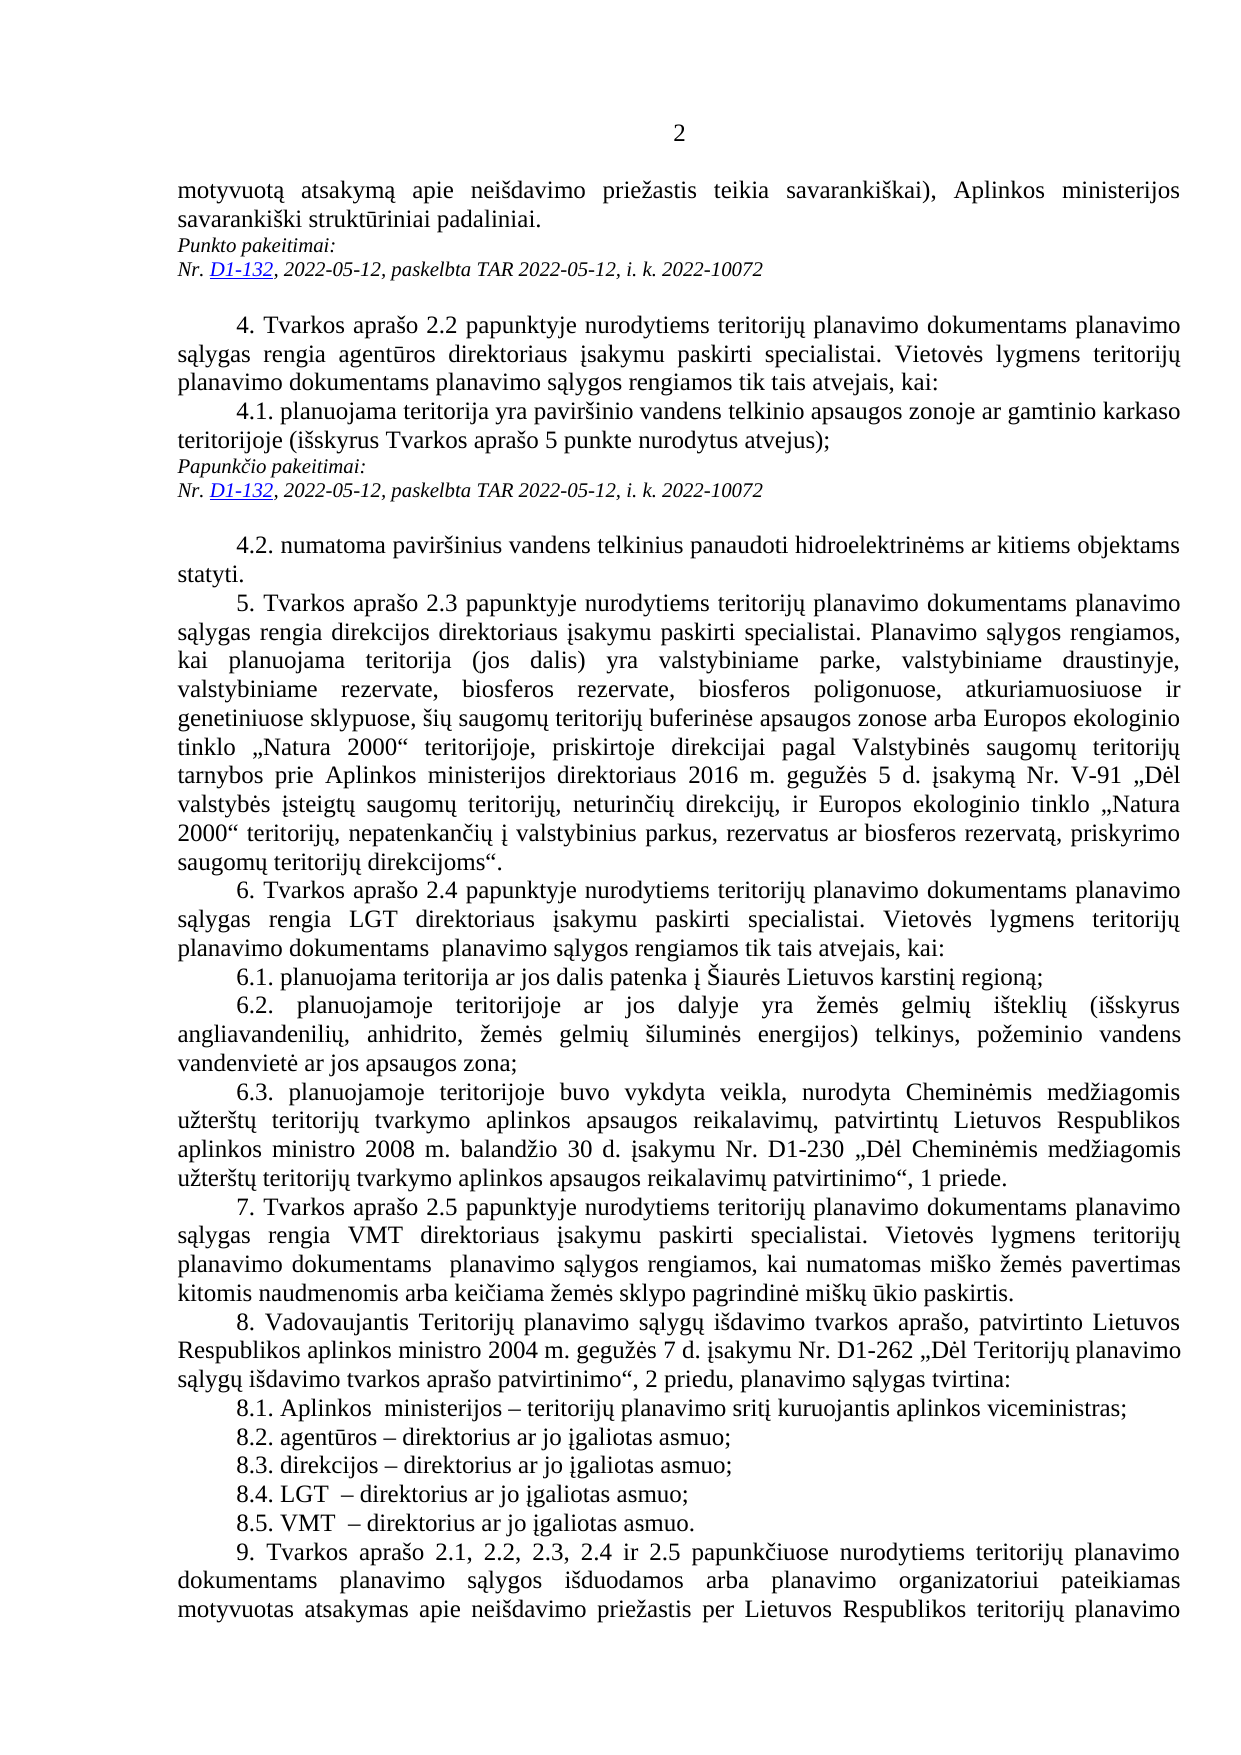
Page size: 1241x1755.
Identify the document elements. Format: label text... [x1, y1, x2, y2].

text 8.2. agentūros – direktorius ar jo įgaliotas asmuo; [177, 1422, 1181, 1451]
text 9. Tvarkos aprašo 2.1, 2.2, 2.3, 2.4 ir 2.5 papunkčiuose nurodytiems teritorijų planavimo dokumentams planavimo sąlygos išduodamos arba planavimo organizatoriui pateikiamas motyvuotas atsakymas apie neišdavimo priežastis per Lietuvos Respublikos teritorijų planavimo [177, 1537, 1181, 1623]
text 6.3. planuojamoje teritorijoje buvo vykdyta veikla, nurodyta Cheminėmis medžiagomis užterštų teritorijų tvarkymo aplinkos apsaugos reikalavimų, patvirtintų Lietuvos Respublikos aplinkos ministro 2008 m. balandžio 30 d. įsakymu Nr. D1-230 „Dėl Cheminėmis medžiagomis užterštų teritorijų tvarkymo aplinkos apsaugos reikalavimų patvirtinimo“, 1 priede. [177, 1077, 1181, 1192]
text 8.1. Aplinkos ministerijos – teritorijų planavimo sritį kuruojantis aplinkos viceministras; [177, 1393, 1181, 1422]
text Punkto pakeitimai: [177, 233, 1181, 257]
text 7. Tvarkos aprašo 2.5 papunktyje nurodytiems teritorijų planavimo dokumentams planavimo sąlygas rengia VMT direktoriaus įsakymu paskirti specialistai. Vietovės lygmens teritorijų planavimo dokumentams planavimo sąlygos rengiamos, kai numatomas miško žemės pavertimas kitomis naudmenomis arba keičiama žemės sklypo pagrindinė miškų ūkio paskirtis. [177, 1192, 1181, 1307]
text 4. Tvarkos aprašo 2.2 papunktyje nurodytiems teritorijų planavimo dokumentams planavimo sąlygas rengia agentūros direktoriaus įsakymu paskirti specialistai. Vietovės lygmens teritorijų planavimo dokumentams planavimo sąlygos rengiamos tik tais atvejais, kai: [177, 310, 1181, 396]
text motyvuotą atsakymą apie neišdavimo priežastis teikia savarankiškai), Aplinkos ministerijos savarankiški struktūriniai padaliniai. [177, 176, 1181, 233]
text 8.3. direkcijos – direktorius ar jo įgaliotas asmuo; [177, 1451, 1181, 1479]
text Nr. D1-132, 2022-05-12, paskelbta TAR 2022-05-12, i. k. 2022-10072 [177, 257, 1181, 281]
text 8.4. LGT – direktorius ar jo įgaliotas asmuo; [177, 1479, 1181, 1508]
text 4.2. numatoma paviršinius vandens telkinius panaudoti hidroelektrinėms ar kitiems objektams statyti. [177, 531, 1181, 588]
text 4.1. planuojama teritorija yra paviršinio vandens telkinio apsaugos zonoje ar gamtinio karkaso teritorijoje (išskyrus Tvarkos aprašo 5 punkte nurodytus atvejus); [177, 396, 1181, 454]
text 8. Vadovaujantis Teritorijų planavimo sąlygų išdavimo tvarkos aprašo, patvirtinto Lietuvos Respublikos aplinkos ministro 2004 m. gegužės 7 d. įsakymu Nr. D1-262 „Dėl Teritorijų planavimo sąlygų išdavimo tvarkos aprašo patvirtinimo“, 2 priedu, planavimo sąlygas tvirtina: [177, 1307, 1181, 1393]
text 6.1. planuojama teritorija ar jos dalis patenka į Šiaurės Lietuvos karstinį regioną; [177, 962, 1181, 991]
text 8.5. VMT – direktorius ar jo įgaliotas asmuo. [177, 1508, 1181, 1537]
text 5. Tvarkos aprašo 2.3 papunktyje nurodytiems teritorijų planavimo dokumentams planavimo sąlygas rengia direkcijos direktoriaus įsakymu paskirti specialistai. Planavimo sąlygos rengiamos, kai planuojama teritorija (jos dalis) yra valstybiniame parke, valstybiniame draustinyje, valstybiniame rezervate, biosferos rezervate, biosferos poligonuose, atkuriamuosiuose ir genetiniuose sklypuose, šių saugomų teritorijų buferinėse apsaugos zonose arba Europos ekologinio tinklo „Natura 2000“ teritorijoje, priskirtoje direkcijai pagal Valstybinės saugomų teritorijų tarnybos prie Aplinkos ministerijos direktoriaus 2016 m. gegužės 5 d. įsakymą Nr. V-91 „Dėl valstybės įsteigtų saugomų teritorijų, neturinčių direkcijų, ir Europos ekologinio tinklo „Natura 2000“ teritorijų, nepatenkančių į valstybinius parkus, rezervatus ar biosferos rezervatą, priskyrimo saugomų teritorijų direkcijoms“. [177, 588, 1181, 876]
text 6. Tvarkos aprašo 2.4 papunktyje nurodytiems teritorijų planavimo dokumentams planavimo sąlygas rengia LGT direktoriaus įsakymu paskirti specialistai. Vietovės lygmens teritorijų planavimo dokumentams planavimo sąlygos rengiamos tik tais atvejais, kai: [177, 876, 1181, 962]
text 6.2. planuojamoje teritorijoje ar jos dalyje yra žemės gelmių išteklių (išskyrus angliavandenilių, anhidrito, žemės gelmių šiluminės energijos) telkinys, požeminio vandens vandenvietė ar jos apsaugos zona; [177, 991, 1181, 1077]
text Papunkčio pakeitimai: [177, 454, 1181, 478]
text Nr. D1-132, 2022-05-12, paskelbta TAR 2022-05-12, i. k. 2022-10072 [177, 478, 1181, 502]
